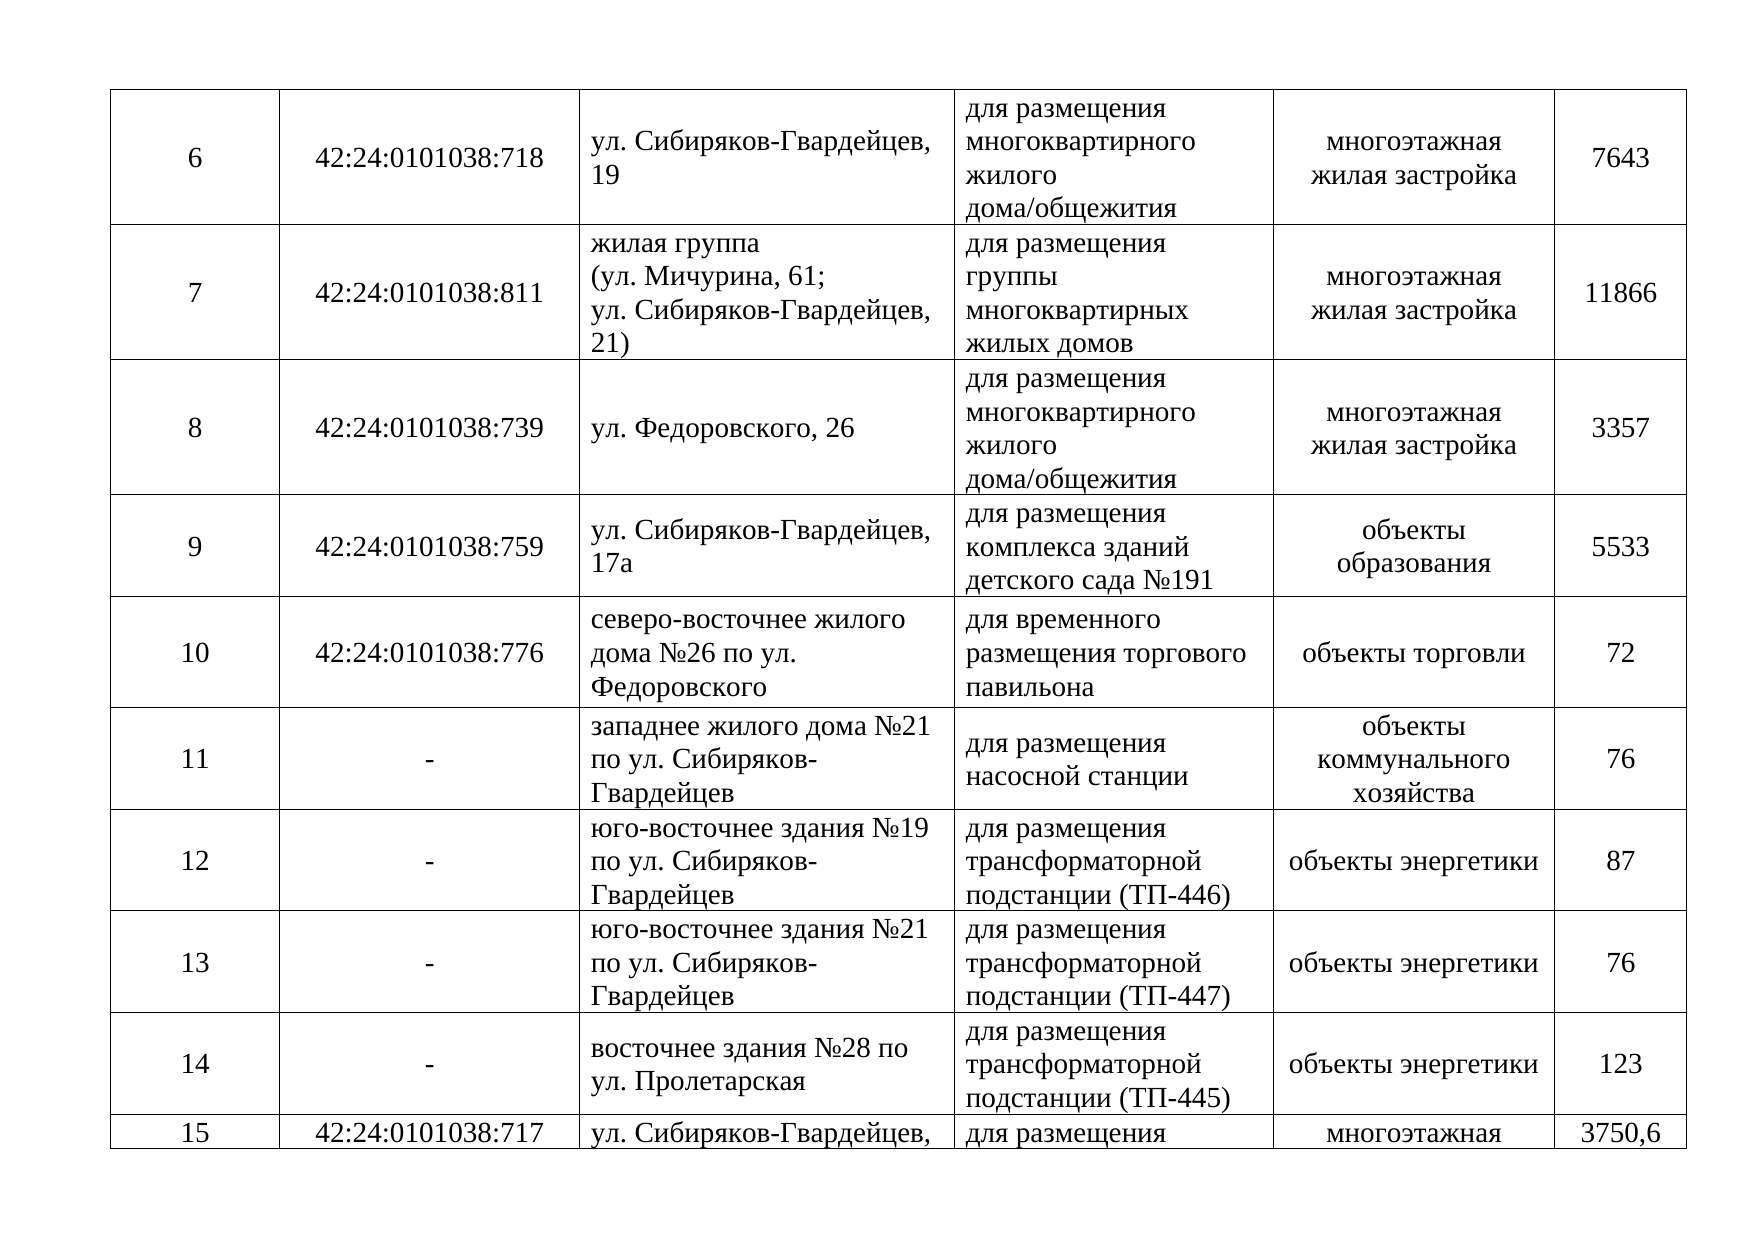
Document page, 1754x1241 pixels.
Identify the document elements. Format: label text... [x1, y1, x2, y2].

table_cell многоэтажная [1274, 1115, 1554, 1148]
table_cell 42:24:0101038:811 [280, 225, 579, 359]
table_cell 42:24:0101038:759 [280, 495, 579, 596]
table_cell - [280, 1013, 579, 1114]
table_cell жилая группа (ул. Мичурина, 61; ул. Сибиряков-Гвардейцев, 21) [580, 225, 954, 359]
table_cell 3357 [1555, 360, 1686, 494]
table_cell для размещения трансформаторной подстанции (ТП-445) [955, 1013, 1273, 1114]
table_cell - [280, 708, 579, 809]
table_cell юго-восточнее здания №19 по ул. Сибиряков-Гвардейцев [580, 810, 954, 910]
table_cell 87 [1555, 810, 1686, 910]
table_cell 7 [111, 225, 279, 359]
table_cell для временного размещения торгового павильона [955, 597, 1273, 707]
table_cell для размещения трансформаторной подстанции (ТП-447) [955, 911, 1273, 1012]
table_cell юго-восточнее здания №21 по ул. Сибиряков-Гвардейцев [580, 911, 954, 1012]
table_cell ул. Сибиряков-Гвардейцев, 17а [580, 495, 954, 596]
table_cell 10 [111, 597, 279, 707]
table_cell 14 [111, 1013, 279, 1114]
table_cell ул. Сибиряков-Гвардейцев, 19 [580, 90, 954, 224]
table_cell 76 [1555, 911, 1686, 1012]
table_cell 8 [111, 360, 279, 494]
table_cell 5533 [1555, 495, 1686, 596]
table_cell 3750,6 [1555, 1115, 1686, 1148]
table_cell объекты энергетики [1274, 1013, 1554, 1114]
table_cell ул. Федоровского, 26 [580, 360, 954, 494]
table_cell объекты энергетики [1274, 810, 1554, 910]
table_cell 42:24:0101038:718 [280, 90, 579, 224]
table_cell 6 [111, 90, 279, 224]
table_cell объекты энергетики [1274, 911, 1554, 1012]
table_cell 13 [111, 911, 279, 1012]
table_cell объекты торговли [1274, 597, 1554, 707]
table_cell объекты коммунального хозяйства [1274, 708, 1554, 809]
table_cell 15 [111, 1115, 279, 1148]
table_cell многоэтажная жилая застройка [1274, 360, 1554, 494]
table_cell 72 [1555, 597, 1686, 707]
table_cell 9 [111, 495, 279, 596]
table_cell ул. Сибиряков-Гвардейцев, [580, 1115, 954, 1148]
table_cell западнее жилого дома №21 по ул. Сибиряков-Гвардейцев [580, 708, 954, 809]
table_cell 11866 [1555, 225, 1686, 359]
table_cell 42:24:0101038:776 [280, 597, 579, 707]
table_cell для размещения многоквартирного жилого дома/общежития [955, 90, 1273, 224]
table_cell многоэтажная жилая застройка [1274, 90, 1554, 224]
table_cell объекты образования [1274, 495, 1554, 596]
table_cell 76 [1555, 708, 1686, 809]
table_cell для размещения насосной станции [955, 708, 1273, 809]
table_cell для размещения [955, 1115, 1273, 1148]
table_cell - [280, 810, 579, 910]
table_cell для размещения комплекса зданий детского сада №191 [955, 495, 1273, 596]
table_cell 11 [111, 708, 279, 809]
table_cell для размещения трансформаторной подстанции (ТП-446) [955, 810, 1273, 910]
table_cell северо-восточнее жилого дома №26 по ул. Федоровского [580, 597, 954, 707]
table_cell 7643 [1555, 90, 1686, 224]
table_cell 123 [1555, 1013, 1686, 1114]
table_cell 12 [111, 810, 279, 910]
table_cell многоэтажная жилая застройка [1274, 225, 1554, 359]
table_cell для размещения группы многоквартирных жилых домов [955, 225, 1273, 359]
table_cell восточнее здания №28 по ул. Пролетарская [580, 1013, 954, 1114]
table_cell 42:24:0101038:739 [280, 360, 579, 494]
table_cell для размещения многоквартирного жилого дома/общежития [955, 360, 1273, 494]
table_cell 42:24:0101038:717 [280, 1115, 579, 1148]
table_cell - [280, 911, 579, 1012]
